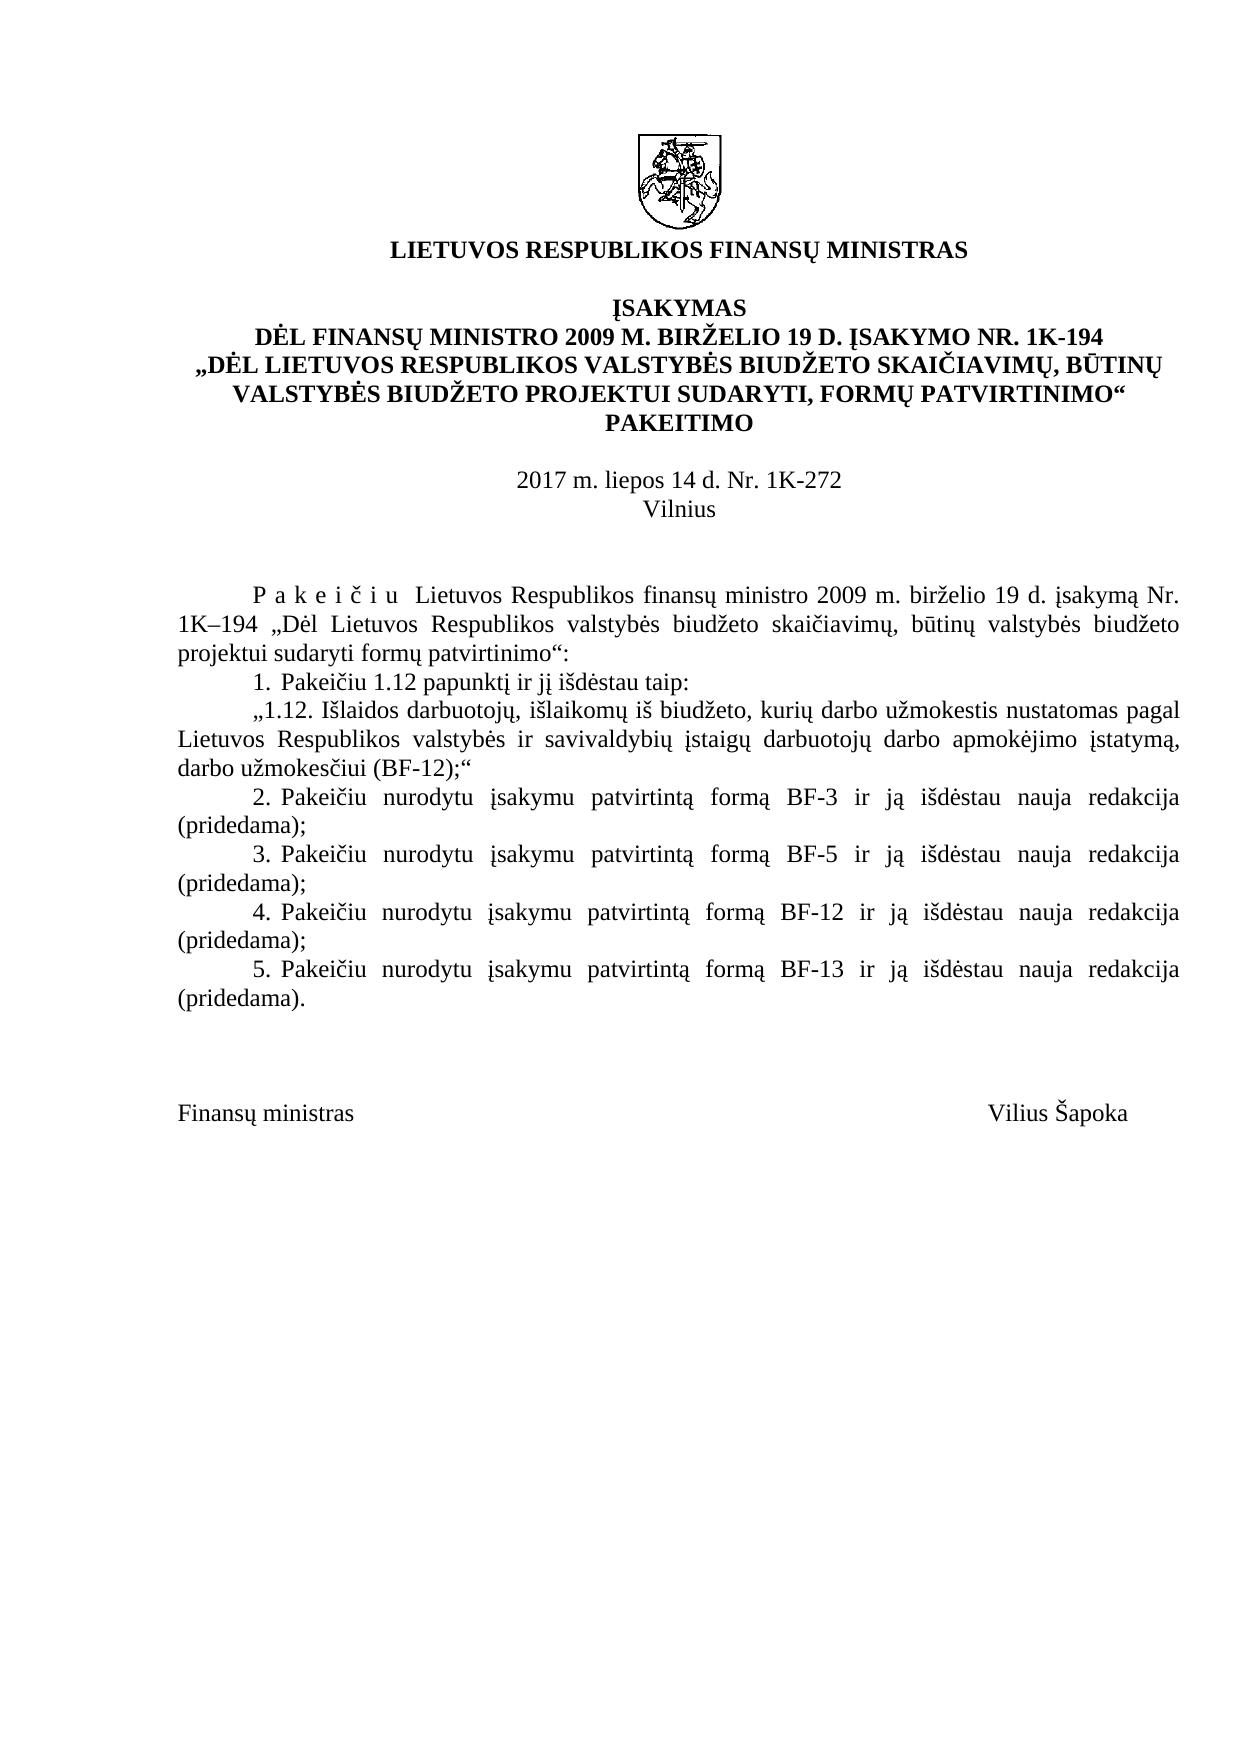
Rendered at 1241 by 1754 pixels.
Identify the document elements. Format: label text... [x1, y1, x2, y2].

text LIETUVOS RESPUBLIKOS FINANSŲ MINISTRAS [177, 236, 1181, 264]
text 3. Pakeičiu nurodytu įsakymu patvirtintą formą BF-5 ir ją išdėstau nauja redakcija (pridedama); [177, 839, 1181, 897]
text P a k e i č i u Lietuvos Respublikos finansų ministro 2009 m. birželio 19 d. įsakymą Nr. 1K–194 „Dėl Lietuvos Respublikos valstybės biudžeto skaičiavimų, būtinų valstybės biudžeto projektui sudaryti formų patvirtinimo“: [177, 581, 1181, 667]
text „1.12. Išlaidos darbuotojų, išlaikomų iš biudžeto, kurių darbo užmokestis nustatomas pagal Lietuvos Respublikos valstybės ir savivaldybių įstaigų darbuotojų darbo apmokėjimo įstatymą, darbo užmokesčiui (BF-12);“ [177, 696, 1181, 782]
text Finansų ministras Vilius Šapoka [177, 1098, 1181, 1127]
text 2. Pakeičiu nurodytu įsakymu patvirtintą formą BF-3 ir ją išdėstau nauja redakcija (pridedama); [177, 782, 1181, 839]
text 5. Pakeičiu nurodytu įsakymu patvirtintą formą BF-13 ir ją išdėstau nauja redakcija (pridedama). [177, 954, 1181, 1012]
text ĮSAKYMAS [177, 293, 1181, 322]
text „DĖL LIETUVOS RESPUBLIKOS VALSTYBĖS BIUDŽETO SKAIČIAVIMŲ, BŪTINŲ VALSTYBĖS BIUDŽETO PROJEKTUI SUDARYTI, FORMŲ PATVIRTINIMO“ PAKEITIMO [177, 351, 1181, 437]
text 4. Pakeičiu nurodytu įsakymu patvirtintą formą BF-12 ir ją išdėstau nauja redakcija (pridedama); [177, 897, 1181, 954]
text Vilnius [177, 494, 1181, 523]
text 2017 m. liepos 14 d. Nr. 1K-272 [177, 466, 1181, 494]
text 1. Pakeičiu 1.12 papunktį ir jį išdėstau taip: [177, 667, 1181, 696]
text DĖL FINANSŲ MINISTRO 2009 M. BIRŽELIO 19 D. ĮSAKYMO NR. 1K-194 [177, 322, 1181, 351]
